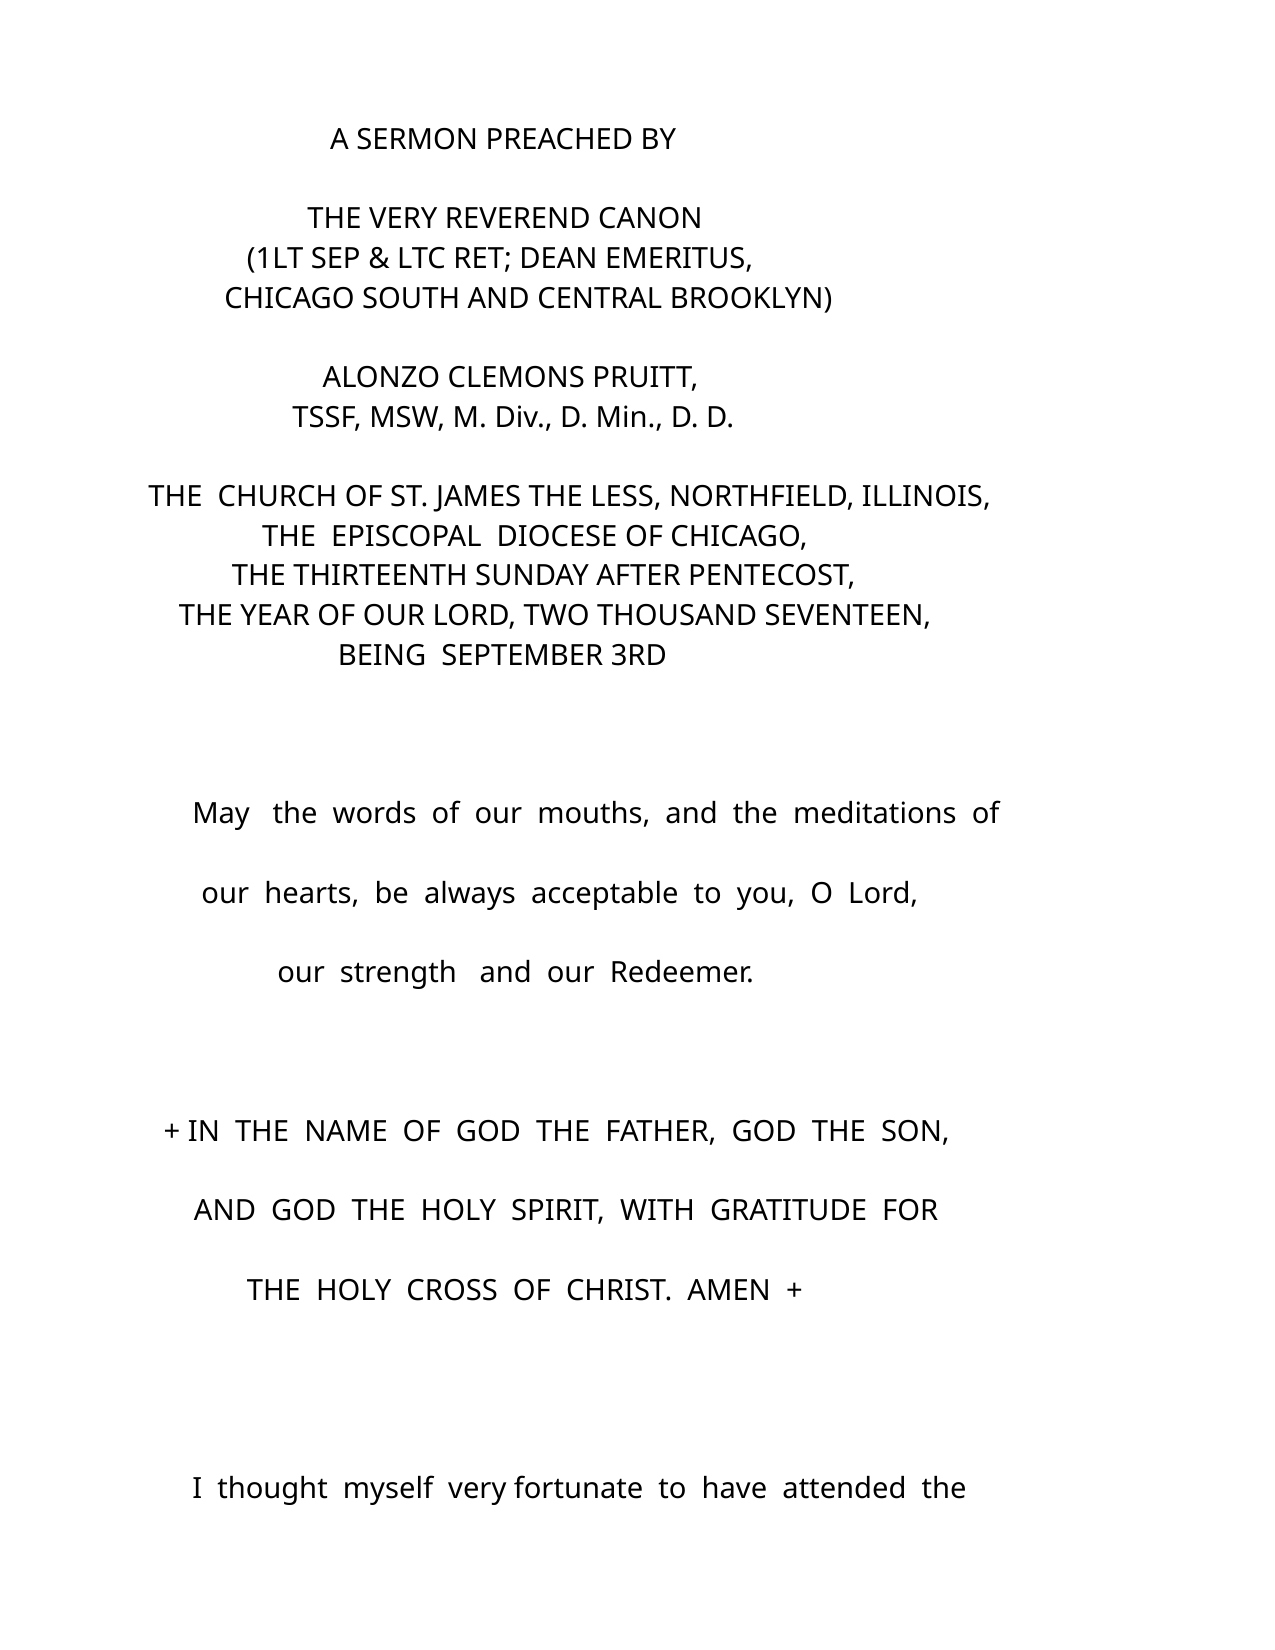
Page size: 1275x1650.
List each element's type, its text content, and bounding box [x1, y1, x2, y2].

text A SERMON PREACHED BY [118, 118, 1157, 158]
text AND GOD THE HOLY SPIRIT, WITH GRATITUDE FOR [118, 1190, 1157, 1229]
text THE THIRTEENTH SUNDAY AFTER PENTECOST, [118, 555, 1157, 594]
text CHICAGO SOUTH AND CENTRAL BROOKLYN) [118, 277, 1157, 317]
text I thought myself very fortunate to have attended the [118, 1467, 1157, 1507]
text TSSF, MSW, M. Div., D. Min., D. D. [118, 396, 1157, 436]
text THE EPISCOPAL DIOCESE OF CHICAGO, [118, 515, 1157, 555]
text THE HOLY CROSS OF CHRIST. AMEN + [118, 1269, 1157, 1309]
text + IN THE NAME OF GOD THE FATHER, GOD THE SON, [118, 1110, 1157, 1150]
text May the words of our mouths, and the meditations of [118, 793, 1157, 832]
text THE VERY REVEREND CANON [118, 197, 1157, 237]
text our hearts, be always acceptable to you, O Lord, [118, 872, 1157, 912]
text our strength and our Redeemer. [118, 952, 1157, 991]
text ALONZO CLEMONS PRUITT, [118, 356, 1157, 396]
text (1LT SEP & LTC RET; DEAN EMERITUS, [118, 237, 1157, 277]
text THE CHURCH OF ST. JAMES THE LESS, NORTHFIELD, ILLINOIS, [118, 475, 1157, 515]
text BEING SEPTEMBER 3RD [118, 634, 1157, 674]
text THE YEAR OF OUR LORD, TWO THOUSAND SEVENTEEN, [118, 594, 1157, 634]
